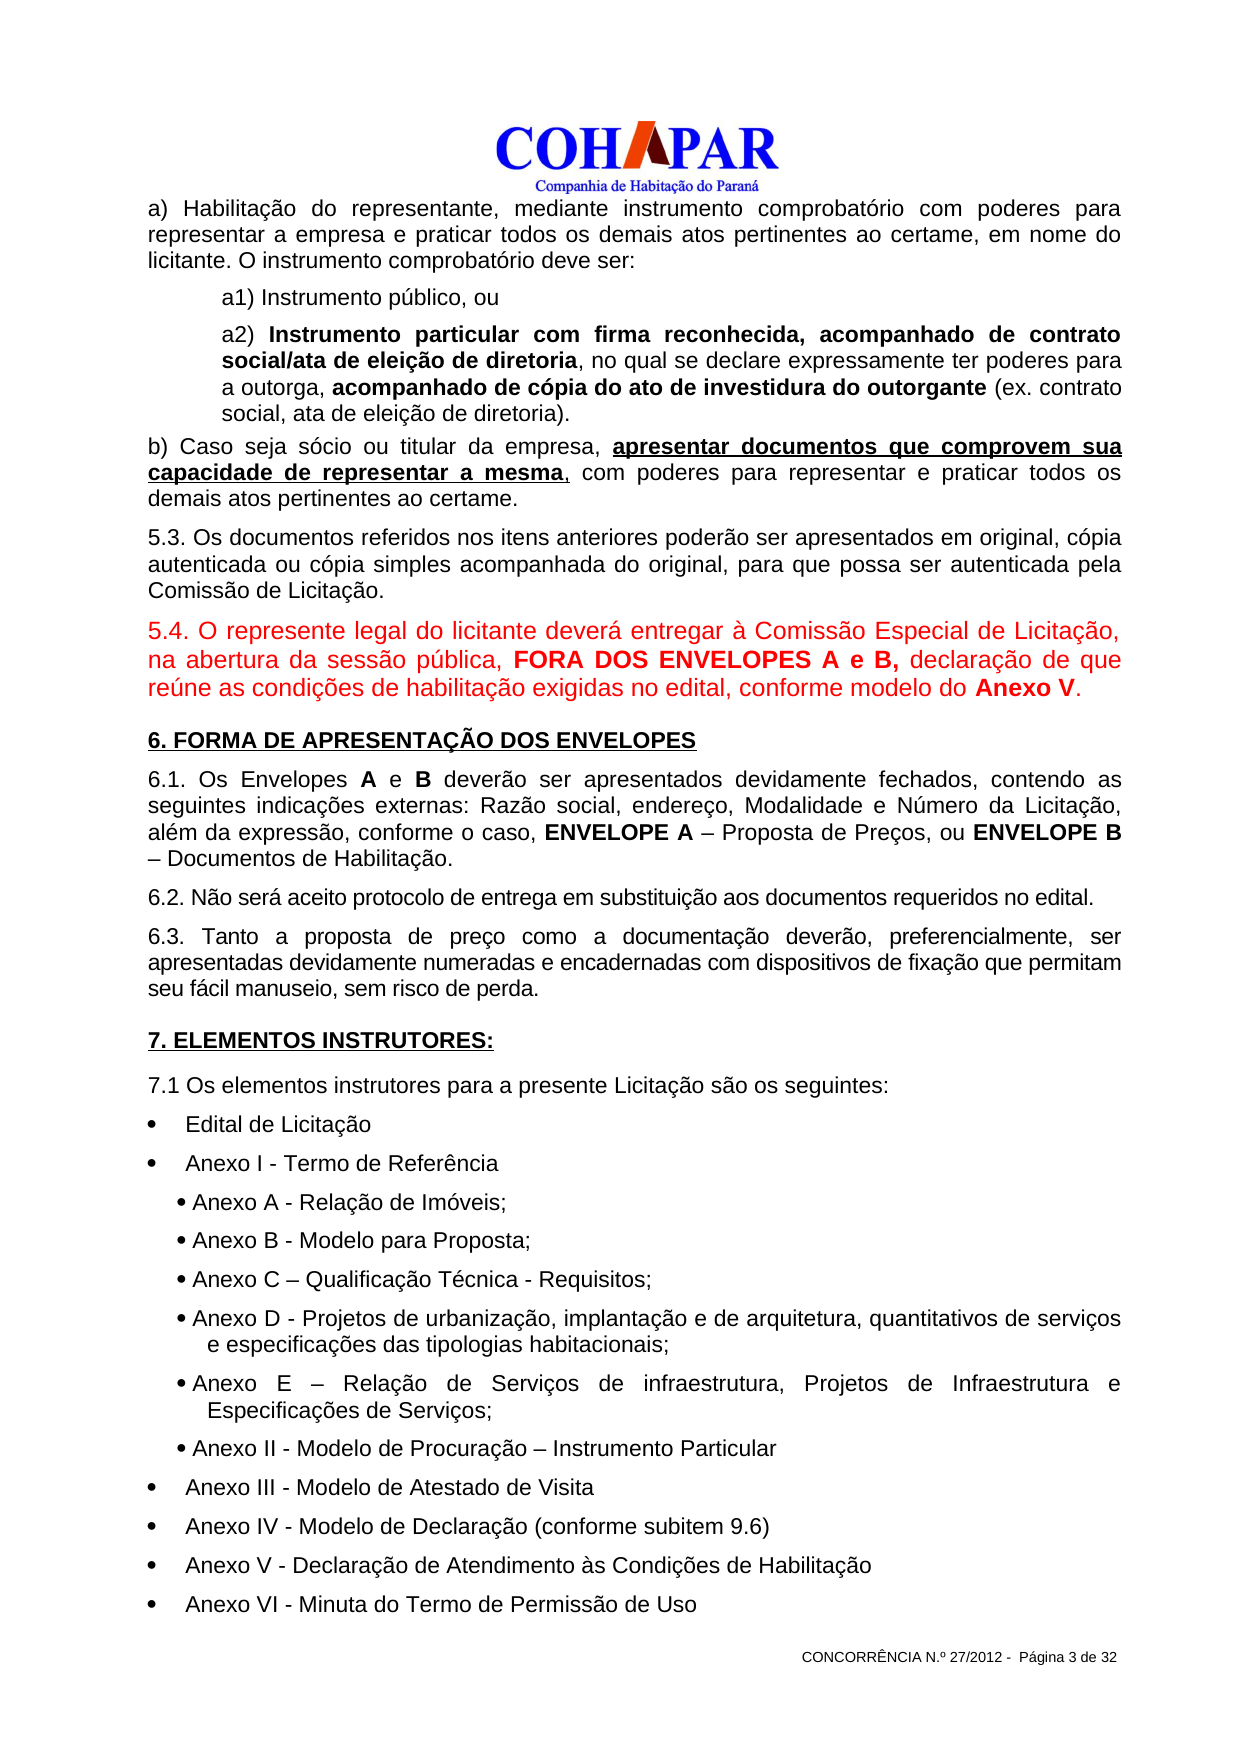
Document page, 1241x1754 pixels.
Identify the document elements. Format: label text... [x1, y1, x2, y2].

list Anexo B - Modelo para Proposta; [177, 1227, 1122, 1254]
list Anexo VI - Minuta do Termo de Permissão de Uso [148, 1591, 1122, 1617]
text 6. FORMA DE APRESENTAÇÃO DOS ENVELOPES [148, 727, 1122, 753]
list Anexo E – Relação de Serviços de infraestrutura, Projetos de Infraestrutura e Especificações de Serviços; [177, 1370, 1122, 1423]
list Edital de Licitação [148, 1111, 1122, 1137]
text 7. ELEMENTOS INSTRUTORES: [148, 1027, 1122, 1053]
list Anexo C – Qualificação Técnica - Requisitos; [177, 1266, 1122, 1292]
list Anexo II - Modelo de Procuração – Instrumento Particular [177, 1435, 1122, 1462]
list Anexo A - Relação de Imóveis; [177, 1188, 1122, 1215]
list Anexo V - Declaração de Atendimento às Condições de Habilitação [148, 1552, 1122, 1578]
text 5.3. Os documentos referidos nos itens anteriores poderão ser apresentados em original, cópia autenticada ou cópia simples acompanhada do original, para que possa ser autenticada pela Comissão de Licitação. [148, 524, 1122, 603]
text 7.1 Os elementos instrutores para a presente Licitação são os seguintes: [148, 1072, 1122, 1098]
text 6.3. Tanto a proposta de preço como a documentação deverão, preferencialmente, ser apresentadas devidamente numeradas e encadernadas com dispositivos de fixação que permitam seu fácil manuseio, sem risco de perda. [148, 923, 1122, 1002]
list Anexo I - Termo de Referência [148, 1149, 1122, 1176]
list Anexo III - Modelo de Atestado de Visita [148, 1474, 1122, 1501]
text 6.1. Os Envelopes A e B deverão ser apresentados devidamente fechados, contendo as seguintes indicações externas: Razão social, endereço, Modalidade e Número da Licitação, além da expressão, conforme o caso, ENVELOPE A – Proposta de Preços, ou ENVELOPE B – Documentos de Habilitação. [148, 766, 1122, 871]
list Anexo IV - Modelo de Declaração (conforme subitem 9.6) [148, 1513, 1122, 1539]
text a2) Instrumento particular com firma reconhecida, acompanhado de contrato social/ata de eleição de diretoria, no qual se declare expressamente ter poderes para a outorga, acompanhado de cópia do ato de investidura do outorgante (ex. contrato social, ata de eleição de diretoria). [221, 321, 1122, 426]
text b) Caso seja sócio ou titular da empresa, apresentar documentos que comprovem sua capacidade de representar a mesma, com poderes para representar e praticar todos os demais atos pertinentes ao certame. [148, 433, 1122, 512]
text 5.4. O represente legal do licitante deverá entregar à Comissão Especial de Licitação, na abertura da sessão pública, FORA DOS ENVELOPES A e B, declaração de que reúne as condições de habilitação exigidas no edital, conforme modelo do Anexo V. [148, 616, 1122, 702]
text a1) Instrumento público, ou [148, 284, 1122, 311]
text 6.2. Não será aceito protocolo de entrega em substituição aos documentos requeridos no edital. [148, 884, 1122, 910]
text a) Habilitação do representante, mediante instrumento comprobatório com poderes para representar a empresa e praticar todos os demais atos pertinentes ao certame, em nome do licitante. O instrumento comprobatório deve ser: [148, 105, 1122, 274]
list Anexo D - Projetos de urbanização, implantação e de arquitetura, quantitativos de serviços e especificações das tipologias habitacionais; [177, 1305, 1122, 1358]
